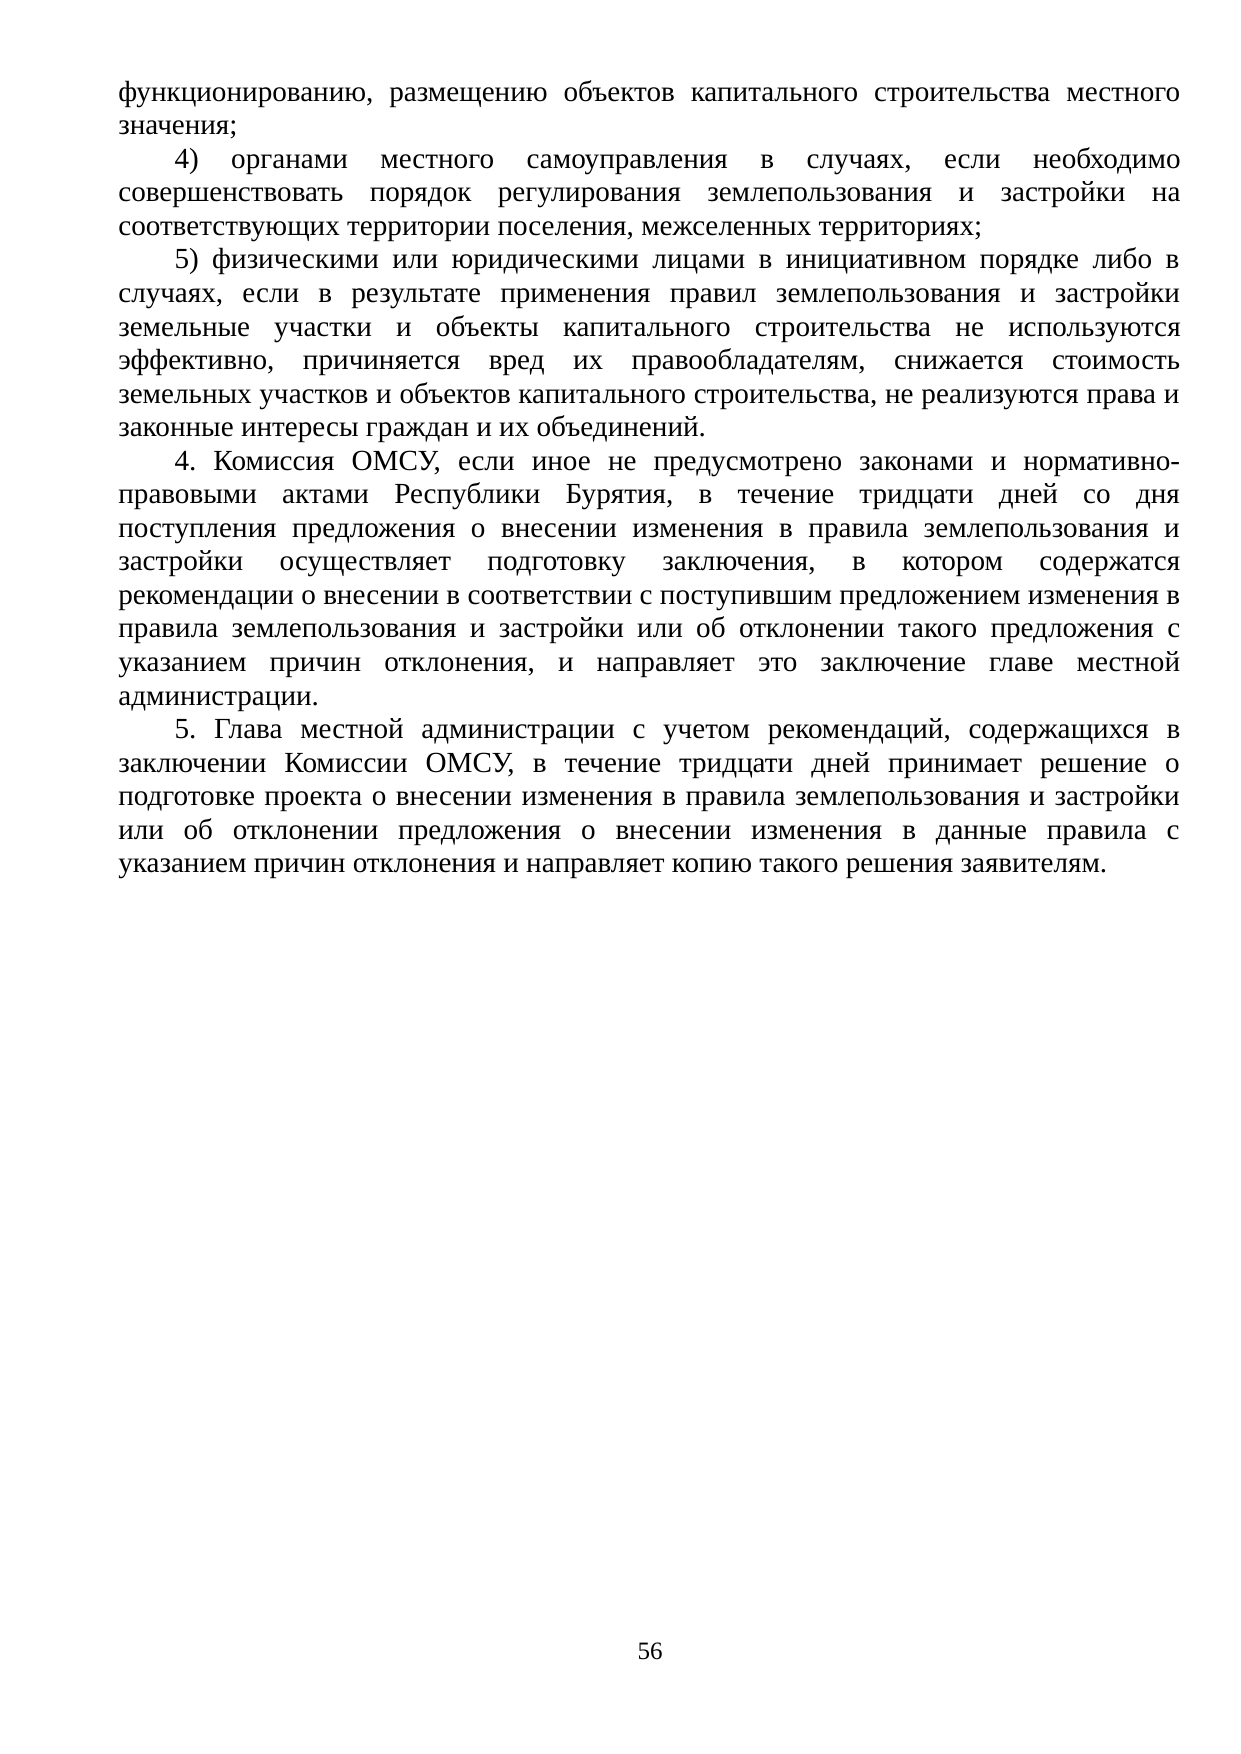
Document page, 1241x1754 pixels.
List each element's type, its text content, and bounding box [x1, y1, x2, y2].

text 5) физическими или юридическими лицами в инициативном порядке либо в случаях, если в результате применения правил землепользования и застройки земельные участки и объекты капитального строительства не используются эффективно, причиняется вред их правообладателям, снижается стоимость земельных участков и объектов капитального строительства, не реализуются права и законные интересы граждан и их объединений. [118, 242, 1181, 443]
text 4) органами местного самоуправления в случаях, если необходимо совершенствовать порядок регулирования землепользования и застройки на соответствующих территории поселения, межселенных территориях; [118, 141, 1181, 242]
text 5. Глава местной администрации с учетом рекомендаций, содержащихся в заключении Комиссии ОМСУ, в течение тридцати дней принимает решение о подготовке проекта о внесении изменения в правила землепользования и застройки или об отклонении предложения о внесении изменения в данные правила с указанием причин отклонения и направляет копию такого решения заявителям. [118, 711, 1181, 879]
text функционированию, размещению объектов капитального строительства местного значения; [118, 74, 1181, 141]
text 4. Комиссия ОМСУ, если иное не предусмотрено законами и нормативно-правовыми актами Республики Бурятия, в течение тридцати дней со дня поступления предложения о внесении изменения в правила землепользования и застройки осуществляет подготовку заключения, в котором содержатся рекомендации о внесении в соответствии с поступившим предложением изменения в правила землепользования и застройки или об отклонении такого предложения с указанием причин отклонения, и направляет это заключение главе местной администрации. [118, 443, 1181, 711]
